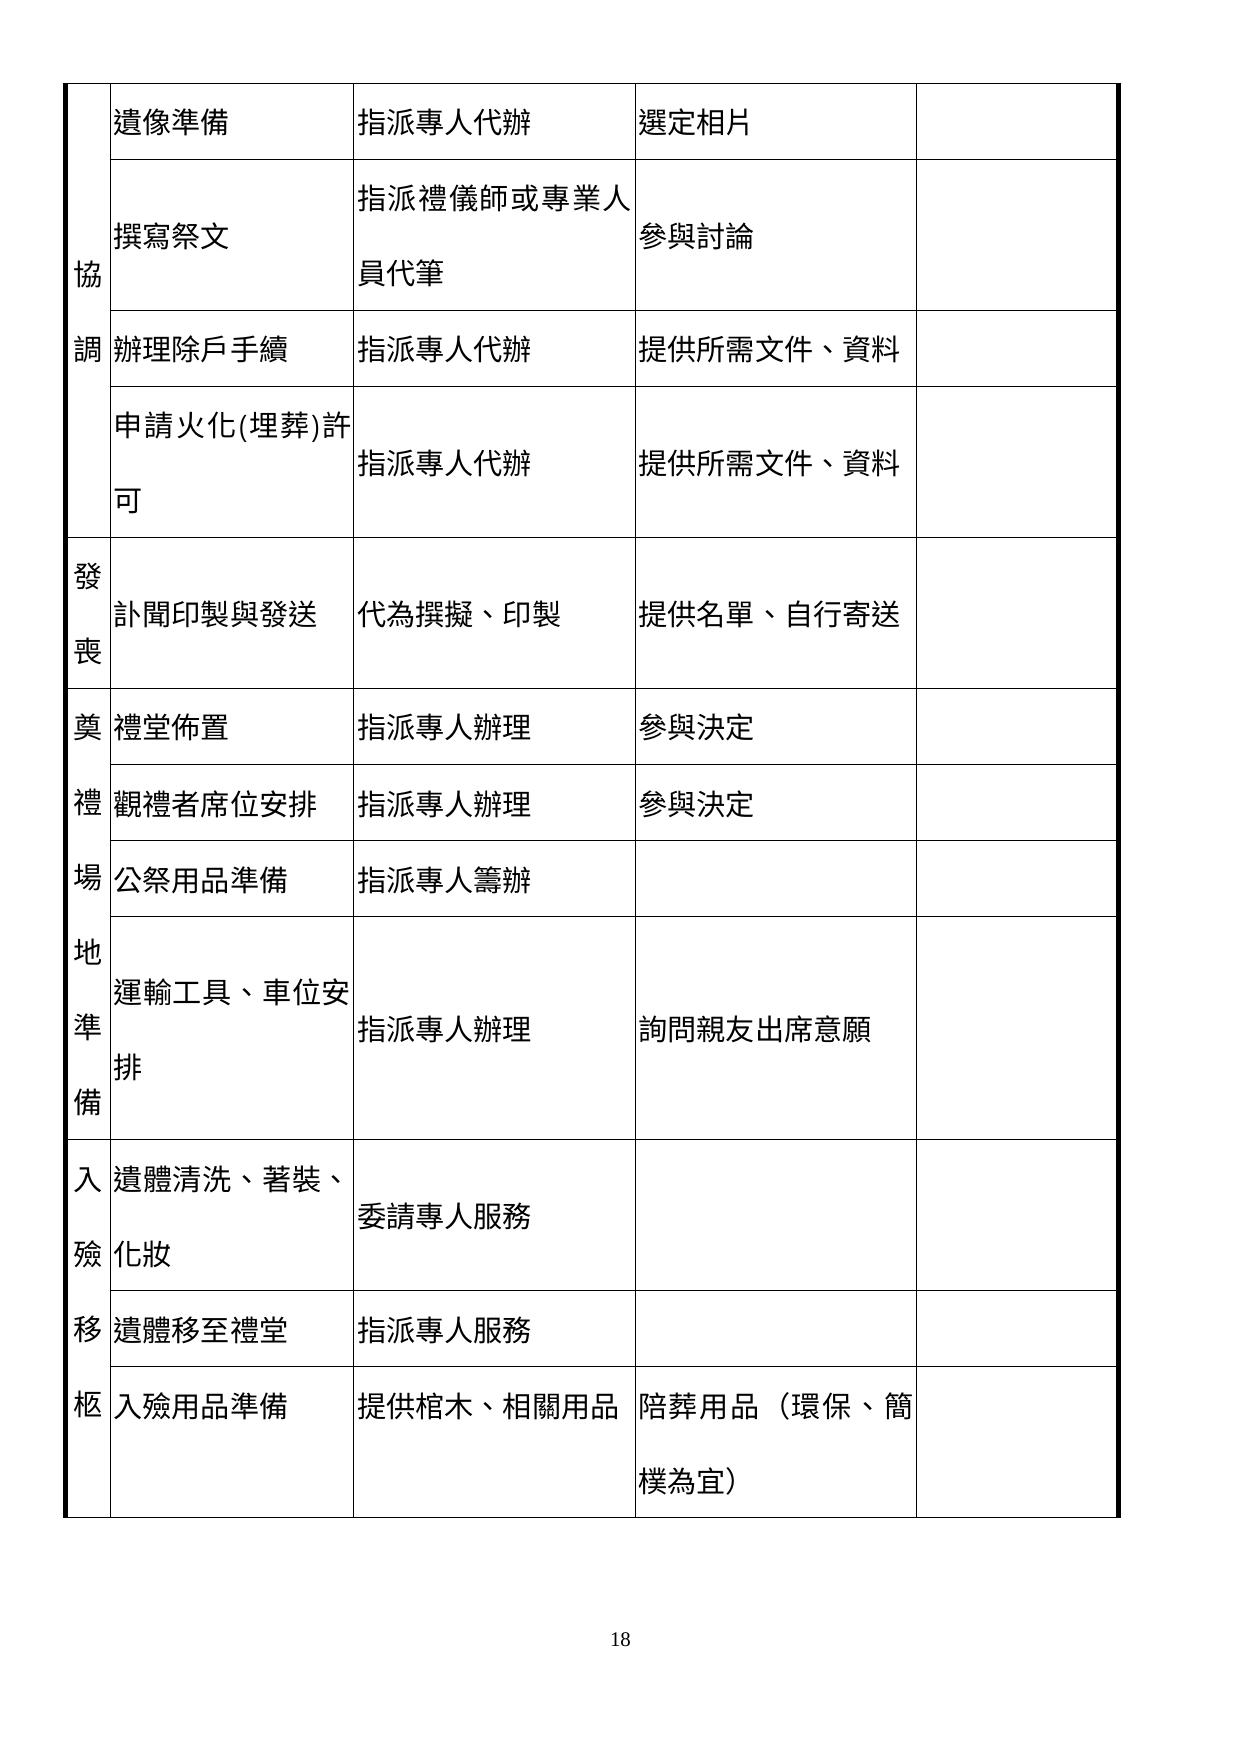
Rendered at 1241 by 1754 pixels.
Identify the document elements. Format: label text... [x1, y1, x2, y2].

table_cell 撰寫祭文 [111, 160, 353, 309]
table_cell 遺體移至禮堂 [111, 1291, 353, 1366]
table_cell 辦理除戶手續 [111, 311, 353, 386]
table_cell 委請專人服務 [354, 1140, 635, 1290]
table_cell [917, 841, 1116, 916]
table_cell 指派禮儀師或專業人員代筆 [354, 160, 635, 309]
table_cell 遺像準備 [111, 84, 353, 158]
table_cell 運輸工具、車位安排 [111, 917, 353, 1139]
table_cell [917, 1367, 1116, 1517]
table_cell 指派專人籌辦 [354, 841, 635, 916]
table_cell 入殮用品準備 [111, 1367, 353, 1517]
table_cell 參與決定 [636, 689, 916, 764]
table_cell 陪葬用品（環保、簡樸為宜） [636, 1367, 916, 1517]
table_cell [917, 689, 1116, 764]
table_cell 提供名單、自行寄送 [636, 538, 916, 688]
table_cell [636, 841, 916, 916]
table_cell [917, 765, 1116, 840]
table_cell [917, 84, 1116, 158]
table_cell 提供棺木、相關用品 [354, 1367, 635, 1517]
table_cell 奠禮場地準備 [68, 689, 110, 1139]
table_cell 提供所需文件、資料 [636, 387, 916, 537]
table_cell 參與討論 [636, 160, 916, 309]
table_cell [917, 311, 1116, 386]
table_cell [917, 917, 1116, 1139]
table_cell 指派專人辦理 [354, 917, 635, 1139]
table_cell 入殮移柩 [68, 1140, 110, 1517]
table_cell 選定相片 [636, 84, 916, 158]
table_cell 觀禮者席位安排 [111, 765, 353, 840]
table_cell 指派專人代辦 [354, 84, 635, 158]
table_cell 指派專人服務 [354, 1291, 635, 1366]
table_cell 指派專人辦理 [354, 689, 635, 764]
table_cell 協調 [68, 84, 110, 537]
table_cell [636, 1291, 916, 1366]
table_cell 禮堂佈置 [111, 689, 353, 764]
table_cell 指派專人代辦 [354, 387, 635, 537]
table_cell 參與決定 [636, 765, 916, 840]
table_cell 訃聞印製與發送 [111, 538, 353, 688]
table_cell [917, 1291, 1116, 1366]
table_cell 詢問親友出席意願 [636, 917, 916, 1139]
table_cell [917, 538, 1116, 688]
table_cell 申請火化(埋葬)許可 [111, 387, 353, 537]
table_cell 代為撰擬、印製 [354, 538, 635, 688]
table_cell 遺體清洗、著裝、化妝 [111, 1140, 353, 1290]
table_cell 指派專人辦理 [354, 765, 635, 840]
table_cell [917, 387, 1116, 537]
table_cell 發喪 [68, 538, 110, 688]
table_cell 公祭用品準備 [111, 841, 353, 916]
table_cell [917, 160, 1116, 309]
table_cell [917, 1140, 1116, 1290]
table_cell [636, 1140, 916, 1290]
table_cell 指派專人代辦 [354, 311, 635, 386]
table_cell 提供所需文件、資料 [636, 311, 916, 386]
